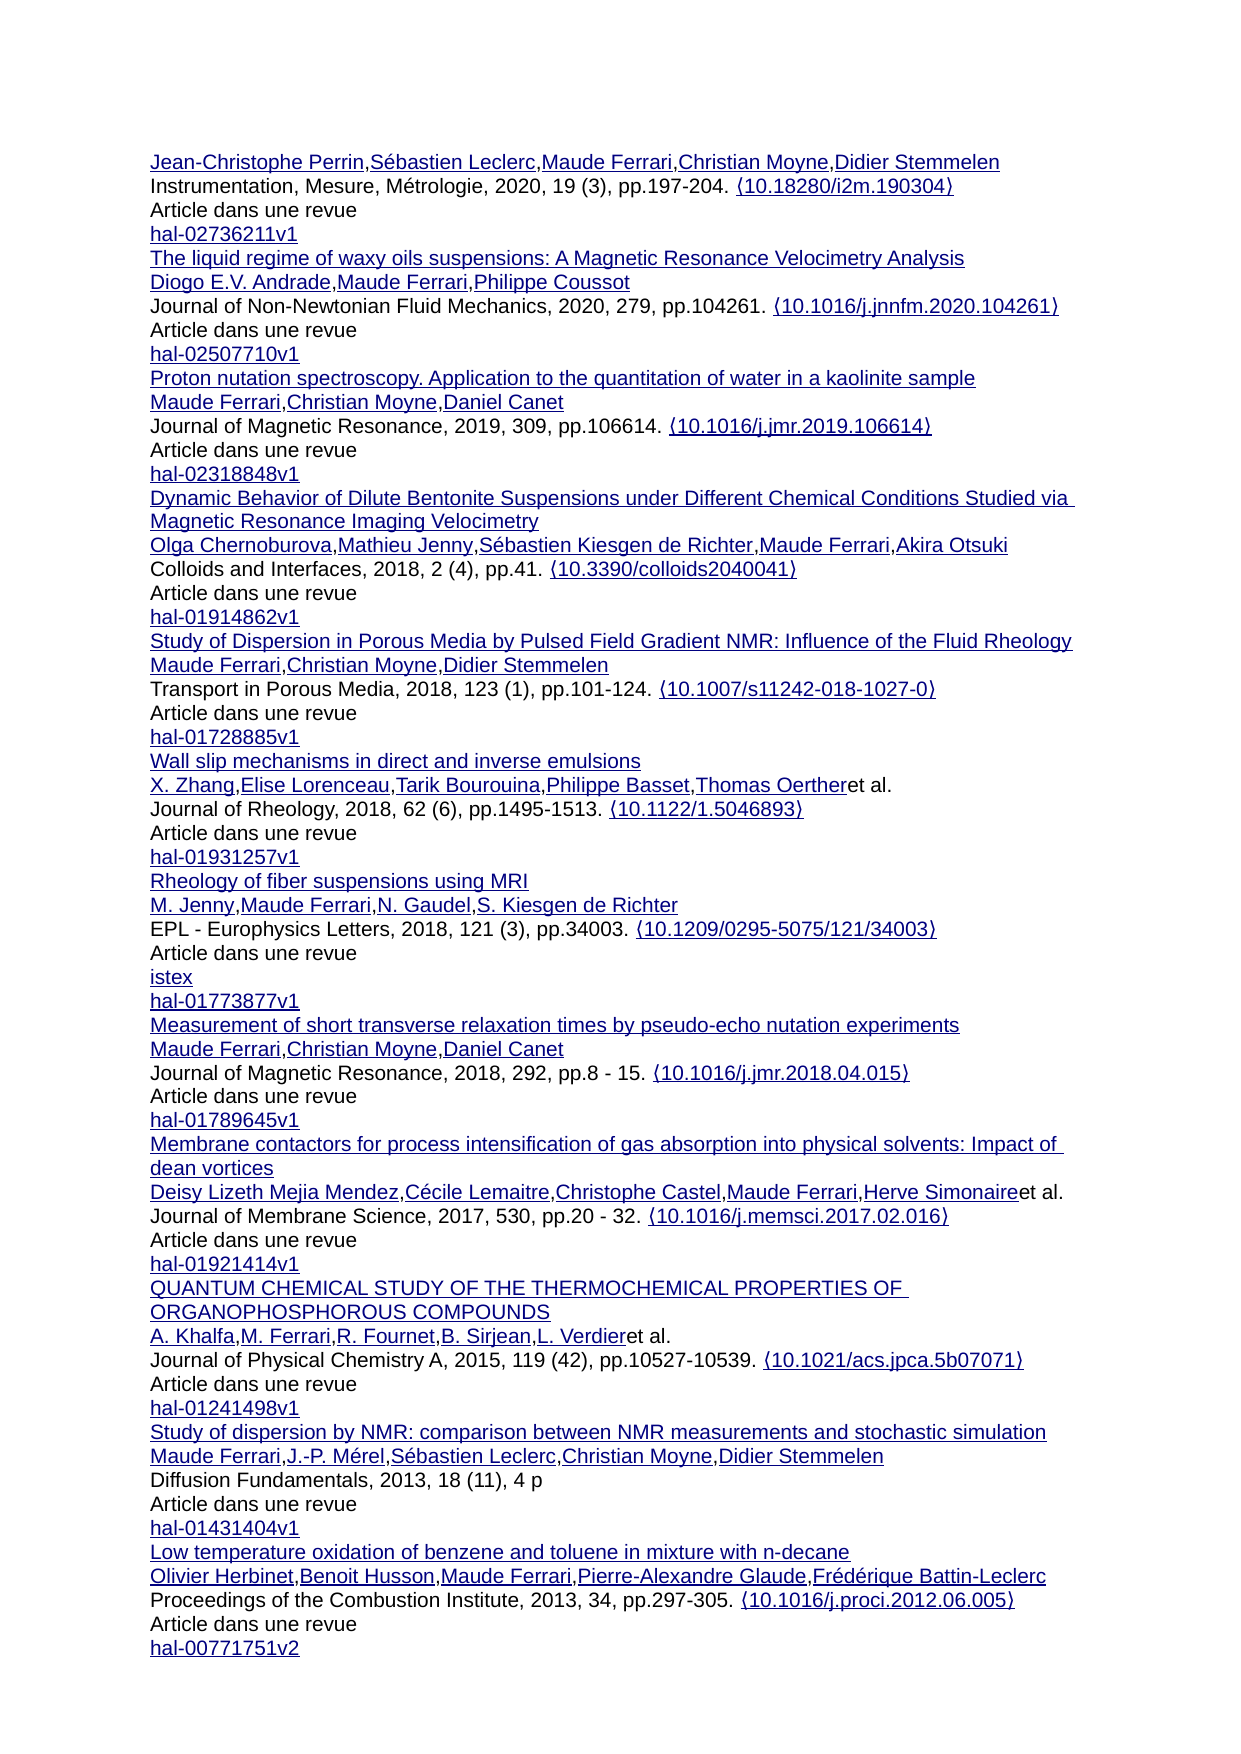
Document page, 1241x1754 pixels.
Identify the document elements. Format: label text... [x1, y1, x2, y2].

table_cell Jean-Christophe Perrin,Sébastien Leclerc,Maude Ferrari,Christian Moyne,Didier Stemmelen Instrumentation, Mesure, Métrologie, 2020, 19 (3), pp.197-204. ⟨10.18280/i2m.190304⟩ Article dans une revue hal-02736211v1 [150, 150, 1090, 246]
table_cell The liquid regime of waxy oils suspensions: A Magnetic Resonance Velocimetry Analysis Diogo E.V. Andrade,Maude Ferrari,Philippe Coussot Journal of Non-Newtonian Fluid Mechanics, 2020, 279, pp.104261. ⟨10.1016/j.jnnfm.2020.104261⟩ Article dans une revue hal-02507710v1 [150, 246, 1090, 366]
table_cell Dynamic Behavior of Dilute Bentonite Suspensions under Different Chemical Conditions Studied via Magnetic Resonance Imaging Velocimetry Olga Chernoburova,Mathieu Jenny,Sébastien Kiesgen de Richter,Maude Ferrari,Akira Otsuki Colloids and Interfaces, 2018, 2 (4), pp.41. ⟨10.3390/colloids2040041⟩ Article dans une revue hal-01914862v1 [150, 485, 1090, 629]
table_cell Rheology of fiber suspensions using MRI M. Jenny,Maude Ferrari,N. Gaudel,S. Kiesgen de Richter EPL - Europhysics Letters, 2018, 121 (3), pp.34003. ⟨10.1209/0295-5075/121/34003⟩ Article dans une revue istex hal-01773877v1 [150, 869, 1090, 1012]
table_cell Wall slip mechanisms in direct and inverse emulsions X. Zhang,Elise Lorenceau,Tarik Bourouina,Philippe Basset,Thomas Oertheret al. Journal of Rheology, 2018, 62 (6), pp.1495-1513. ⟨10.1122/1.5046893⟩ Article dans une revue hal-01931257v1 [150, 749, 1090, 869]
table_cell QUANTUM CHEMICAL STUDY OF THE THERMOCHEMICAL PROPERTIES OF ORGANOPHOSPHOROUS COMPOUNDS A. Khalfa,M. Ferrari,R. Fournet,B. Sirjean,L. Verdieret al. Journal of Physical Chemistry A, 2015, 119 (42), pp.10527-10539. ⟨10.1021/acs.jpca.5b07071⟩ Article dans une revue hal-01241498v1 [150, 1276, 1090, 1420]
table_cell Membrane contactors for process intensification of gas absorption into physical solvents: Impact of dean vortices Deisy Lizeth Mejia Mendez,Cécile Lemaitre,Christophe Castel,Maude Ferrari,Herve Simonaireet al. Journal of Membrane Science, 2017, 530, pp.20 - 32. ⟨10.1016/j.memsci.2017.02.016⟩ Article dans une revue hal-01921414v1 [150, 1132, 1090, 1276]
table_cell Study of Dispersion in Porous Media by Pulsed Field Gradient NMR: Influence of the Fluid Rheology Maude Ferrari,Christian Moyne,Didier Stemmelen Transport in Porous Media, 2018, 123 (1), pp.101-124. ⟨10.1007/s11242-018-1027-0⟩ Article dans une revue hal-01728885v1 [150, 629, 1090, 749]
table_cell Proton nutation spectroscopy. Application to the quantitation of water in a kaolinite sample Maude Ferrari,Christian Moyne,Daniel Canet Journal of Magnetic Resonance, 2019, 309, pp.106614. ⟨10.1016/j.jmr.2019.106614⟩ Article dans une revue hal-02318848v1 [150, 366, 1090, 485]
table_cell Low temperature oxidation of benzene and toluene in mixture with n-decane Olivier Herbinet,Benoit Husson,Maude Ferrari,Pierre-Alexandre Glaude,Frédérique Battin-Leclerc Proceedings of the Combustion Institute, 2013, 34, pp.297-305. ⟨10.1016/j.proci.2012.06.005⟩ Article dans une revue hal-00771751v2 [150, 1540, 1090, 1659]
table_cell Measurement of short transverse relaxation times by pseudo-echo nutation experiments Maude Ferrari,Christian Moyne,Daniel Canet Journal of Magnetic Resonance, 2018, 292, pp.8 - 15. ⟨10.1016/j.jmr.2018.04.015⟩ Article dans une revue hal-01789645v1 [150, 1013, 1090, 1132]
table_cell Study of dispersion by NMR: comparison between NMR measurements and stochastic simulation Maude Ferrari,J.-P. Mérel,Sébastien Leclerc,Christian Moyne,Didier Stemmelen Diffusion Fundamentals, 2013, 18 (11), 4 p Article dans une revue hal-01431404v1 [150, 1420, 1090, 1539]
